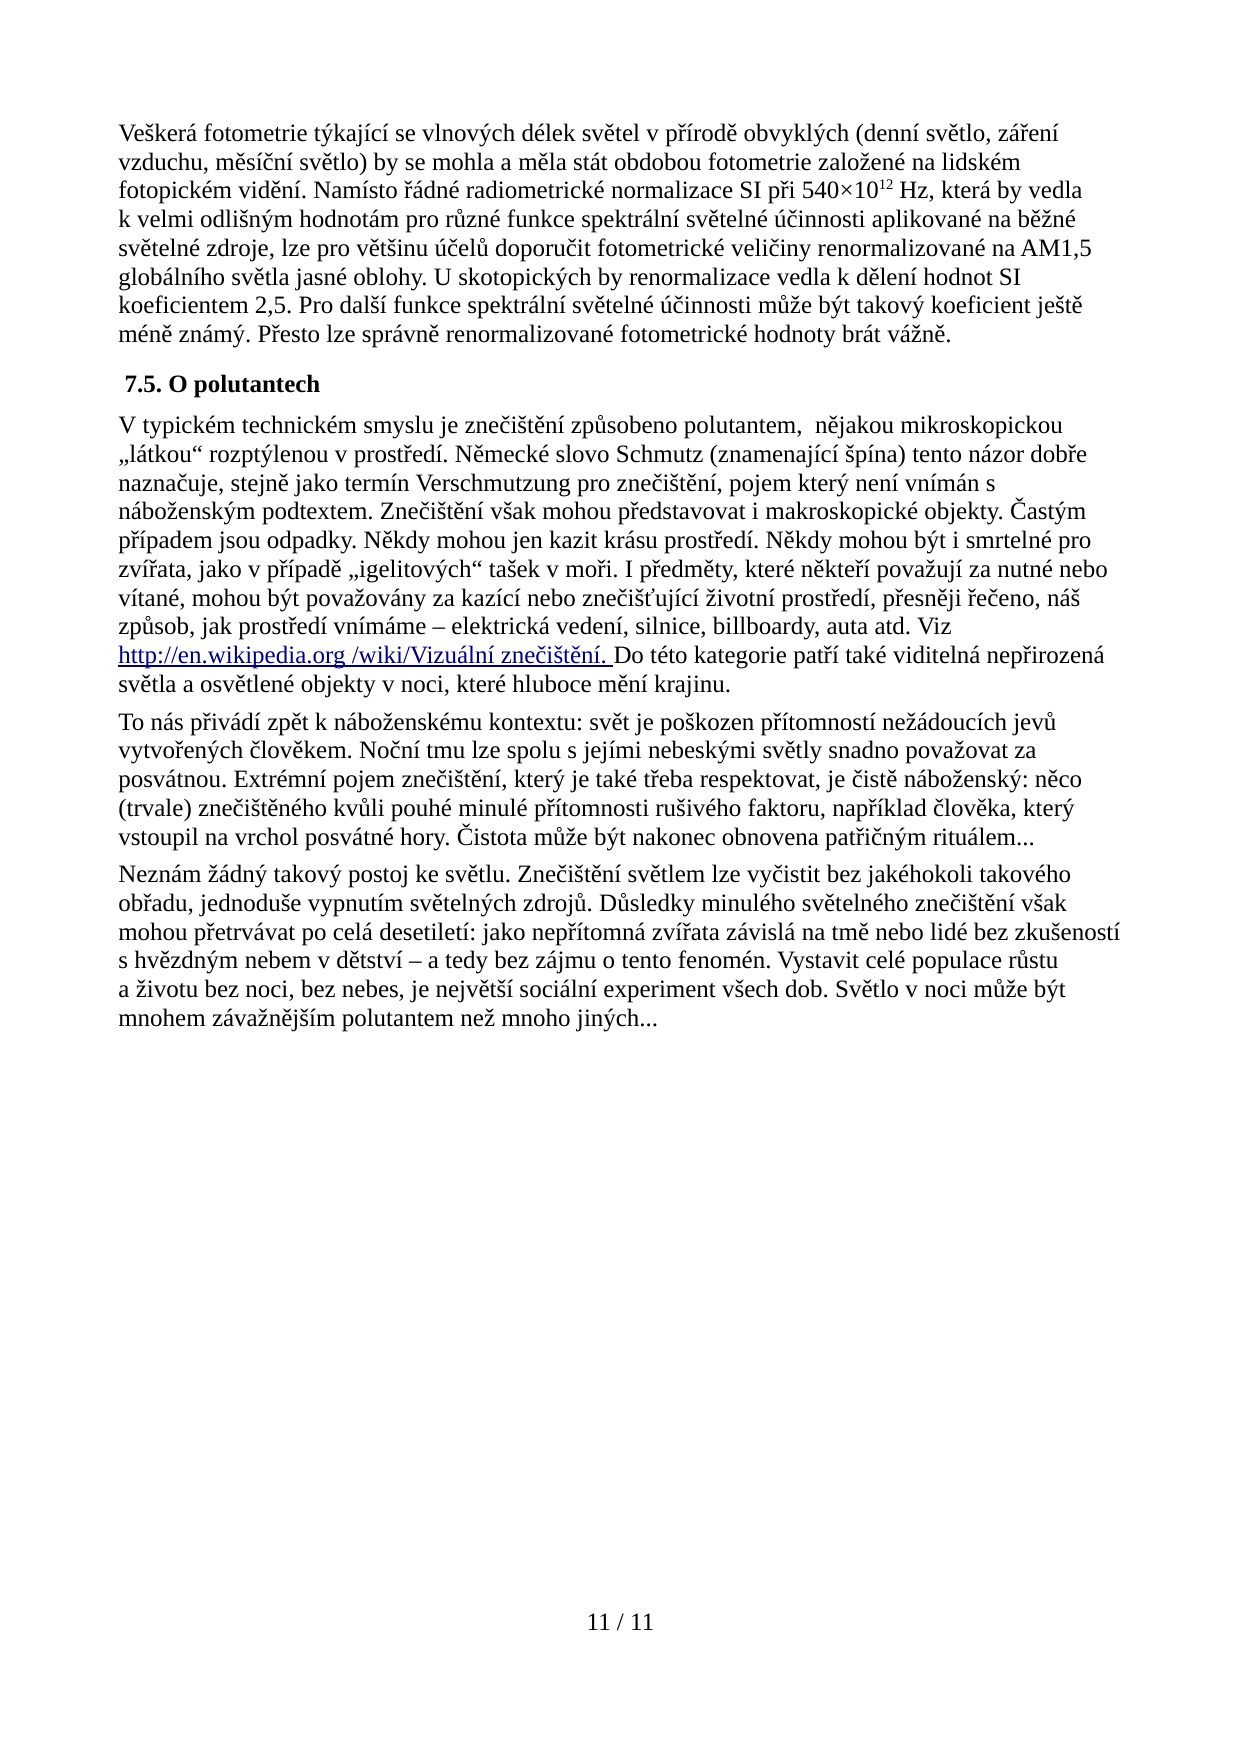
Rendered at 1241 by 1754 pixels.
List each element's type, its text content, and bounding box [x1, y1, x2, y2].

subtitle O polutantech [118, 369, 1122, 398]
text Veškerá fotometrie týkající se vlnových délek světel v přírodě obvyklých (denní světlo, záření vzduchu, měsíční světlo) by se mohla a měla stát obdobou fotometrie založené na lidském fotopickém vidění. Namísto řádné radiometrické normalizace SI při 540×1012 Hz, která by vedla k velmi odlišným hodnotám pro různé funkce spektrální světelné účinnosti aplikované na běžné světelné zdroje, lze pro většinu účelů doporučit fotometrické veličiny renormalizované na AM1,5 globálního světla jasné oblohy. U skotopických by renormalizace vedla k dělení hodnot SI koeficientem 2,5. Pro další funkce spektrální světelné účinnosti může být takový koeficient ještě méně známý. Přesto lze správně renormalizované fotometrické hodnoty brát vážně. [118, 118, 1122, 348]
text To nás přivádí zpět k náboženskému kontextu: svět je poškozen přítomností nežádoucích jevů vytvořených člověkem. Noční tmu lze spolu s jejími nebeskými světly snadno považovat za posvátnou. Extrémní pojem znečištění, který je také třeba respektovat, je čistě náboženský: něco (trvale) znečištěného kvůli pouhé minulé přítomnosti rušivého faktoru, například člověka, který vstoupil na vrchol posvátné hory. Čistota může být nakonec obnovena patřičným rituálem... [118, 707, 1122, 850]
text Neznám žádný takový postoj ke světlu. Znečištění světlem lze vyčistit bez jakéhokoli takového obřadu, jednoduše vypnutím světelných zdrojů. Důsledky minulého světelného znečištění však mohou přetrvávat po celá desetiletí: jako nepřítomná zvířata závislá na tmě nebo lidé bez zkušeností s hvězdným nebem v dětství – a tedy bez zájmu o tento fenomén. Vystavit celé populace růstu a životu bez noci, bez nebes, je největší sociální experiment všech dob. Světlo v noci může být mnohem závažnějším polutantem než mnoho jiných... [118, 859, 1122, 1032]
text V typickém technickém smyslu je znečištění způsobeno polutantem, nějakou mikroskopickou „látkou“ rozptýlenou v prostředí. Německé slovo Schmutz (znamenající špína) tento názor dobře naznačuje, stejně jako termín Verschmutzung pro znečištění, pojem který není vnímán s náboženským podtextem. Znečištění však mohou představovat i makroskopické objekty. Častým případem jsou odpadky. Někdy mohou jen kazit krásu prostředí. Někdy mohou být i smrtelné pro zvířata, jako v případě „igelitových“ tašek v moři. I předměty, které někteří považují za nutné nebo vítané, mohou být považovány za kazící nebo znečišťující životní prostředí, přesněji řečeno, náš způsob, jak prostředí vnímáme – elektrická vedení, silnice, billboardy, auta atd. Viz http://en.wikipedia.org /wiki/Vizuální znečištění. Do této kategorie patří také viditelná nepřirozená světla a osvětlené objekty v noci, které hluboce mění krajinu. [118, 410, 1122, 698]
